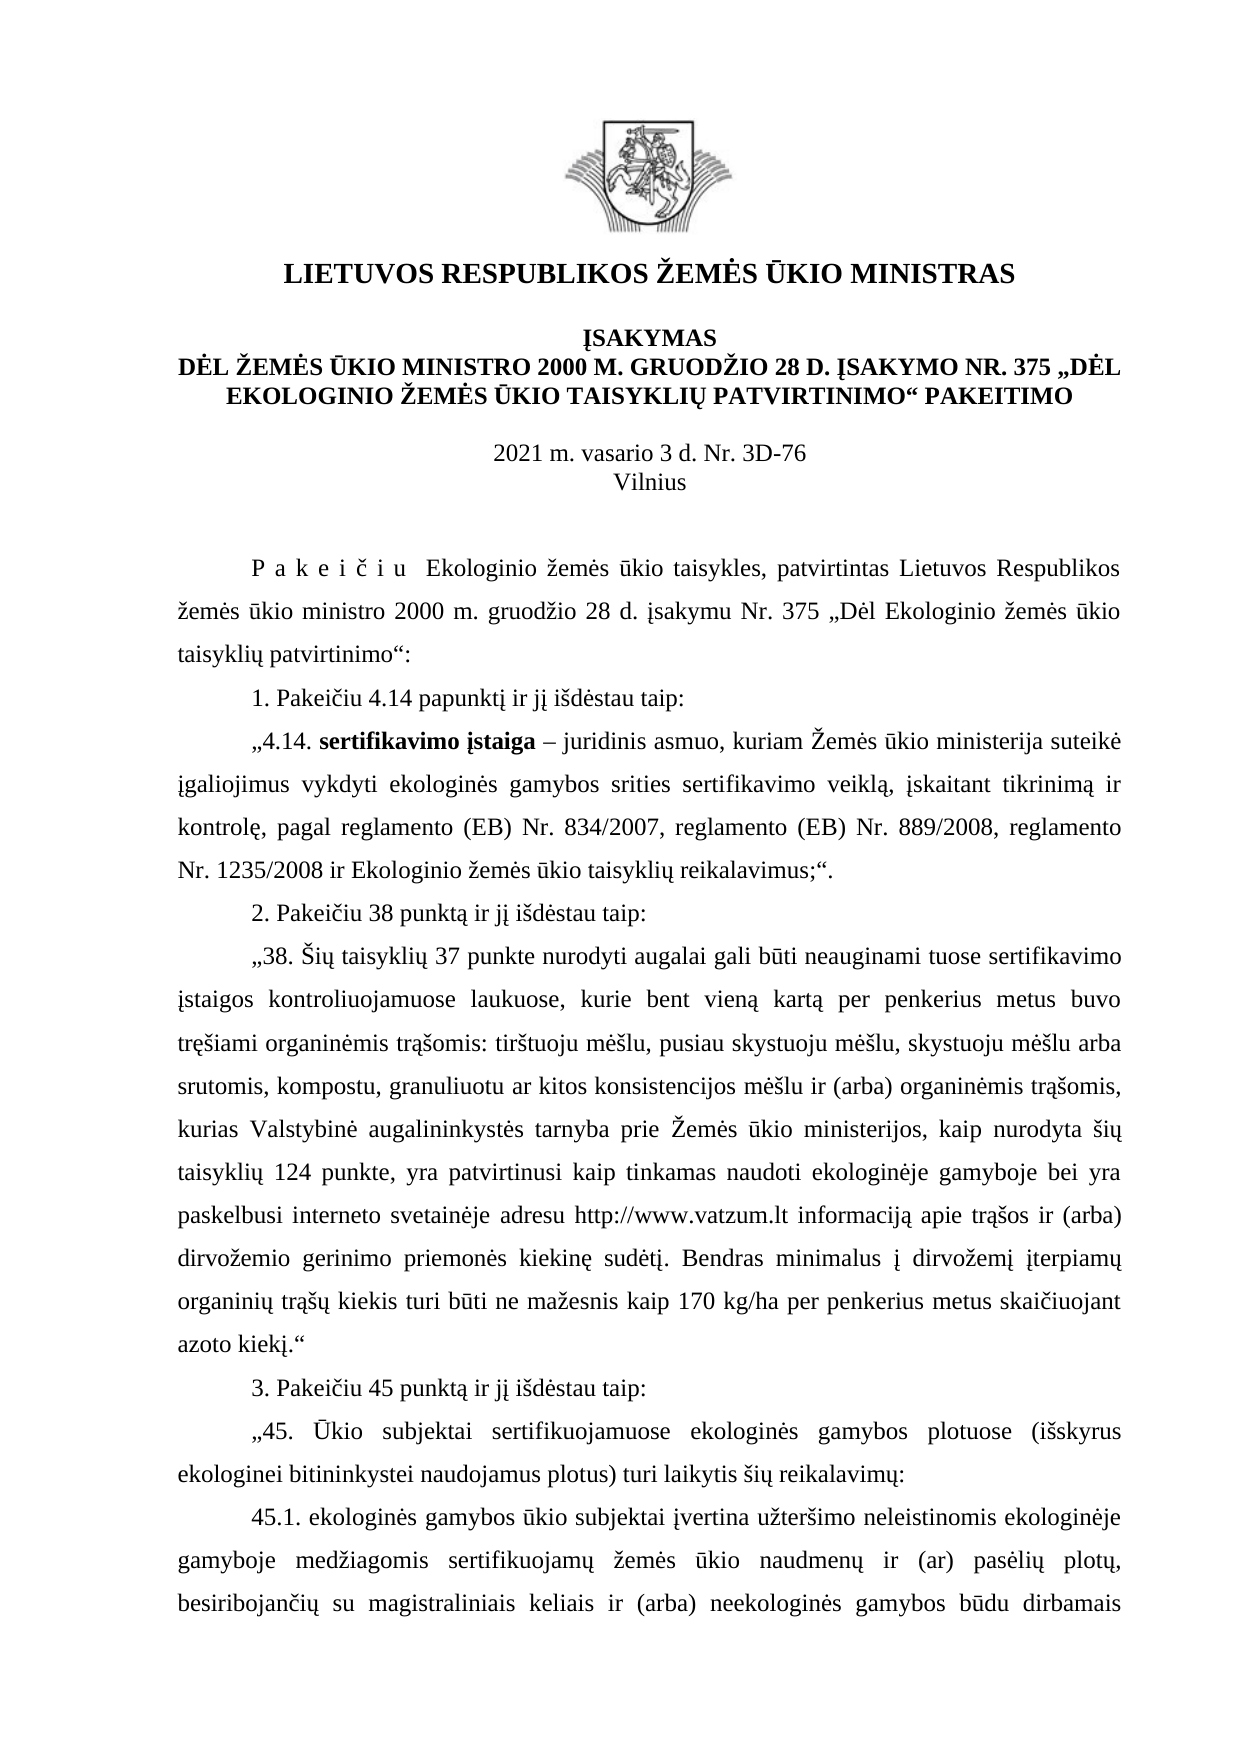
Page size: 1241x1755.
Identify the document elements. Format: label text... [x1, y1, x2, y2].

text 3. Pakeičiu 45 punktą ir jį išdėstau taip: [251, 1373, 1122, 1401]
text „4.14. sertifikavimo įstaiga – juridinis asmuo, kuriam Žemės ūkio ministerija suteikė įgaliojimus vykdyti ekologinės gamybos srities sertifikavimo veiklą, įskaitant tikrinimą ir kontrolę, pagal reglamento (EB) Nr. 834/2007, reglamento (EB) Nr. 889/2008, reglamento Nr. 1235/2008 ir Ekologinio žemės ūkio taisyklių reikalavimus;“. [177, 726, 1122, 884]
text 45.1. ekologinės gamybos ūkio subjektai įvertina užteršimo neleistinomis ekologinėje gamyboje medžiagomis sertifikuojamų žemės ūkio naudmenų ir (ar) pasėlių plotų, besiribojančių su magistraliniais keliais ir (arba) neekologinės gamybos būdu dirbamais [177, 1502, 1122, 1617]
text 1. Pakeičiu 4.14 papunktį ir jį išdėstau taip: [251, 683, 1122, 711]
text LIETUVOS RESPUBLIKOS ŽEMĖS ŪKIO MINISTRAS [177, 256, 1122, 290]
text „38. Šių taisyklių 37 punkte nurodyti augalai gali būti neauginami tuose sertifikavimo įstaigos kontroliuojamuose laukuose, kurie bent vieną kartą per penkerius metus buvo tręšiami organinėmis trąšomis: tirštuoju mėšlu, pusiau skystuoju mėšlu, skystuoju mėšlu arba srutomis, kompostu, granuliuotu ar kitos konsistencijos mėšlu ir (arba) organinėmis trąšomis, kurias Valstybinė augalininkystės tarnyba prie Žemės ūkio ministerijos, kaip nurodyta šių taisyklių 124 punkte, yra patvirtinusi kaip tinkamas naudoti ekologinėje gamyboje bei yra paskelbusi interneto svetainėje adresu http://www.vatzum.lt informaciją apie trąšos ir (arba) dirvožemio gerinimo priemonės kiekinę sudėtį. Bendras minimalus į dirvožemį įterpiamų organinių trąšų kiekis turi būti ne mažesnis kaip 170 kg/ha per penkerius metus skaičiuojant azoto kiekį.“ [177, 941, 1122, 1358]
text 2. Pakeičiu 38 punktą ir jį išdėstau taip: [177, 898, 1122, 927]
text Vilnius [177, 467, 1122, 496]
text 2021 m. vasario 3 d. Nr. 3D-76 [177, 438, 1122, 467]
text DĖL ŽEMĖS ŪKIO MINISTRO 2000 M. GRUODŽIO 28 D. ĮSAKYMO NR. 375 „DĖL EKOLOGINIO ŽEMĖS ŪKIO TAISYKLIŲ PATVIRTINIMO“ PAKEITIMO [177, 352, 1122, 409]
text P a k e i č i u Ekologinio žemės ūkio taisykles, patvirtintas Lietuvos Respublikos žemės ūkio ministro 2000 m. gruodžio 28 d. įsakymu Nr. 375 „Dėl Ekologinio žemės ūkio taisyklių patvirtinimo“: [177, 553, 1122, 668]
text ĮSAKYMAS [177, 323, 1122, 352]
text „45. Ūkio subjektai sertifikuojamuose ekologinės gamybos plotuose (išskyrus ekologinei bitininkystei naudojamus plotus) turi laikytis šių reikalavimų: [177, 1416, 1122, 1488]
